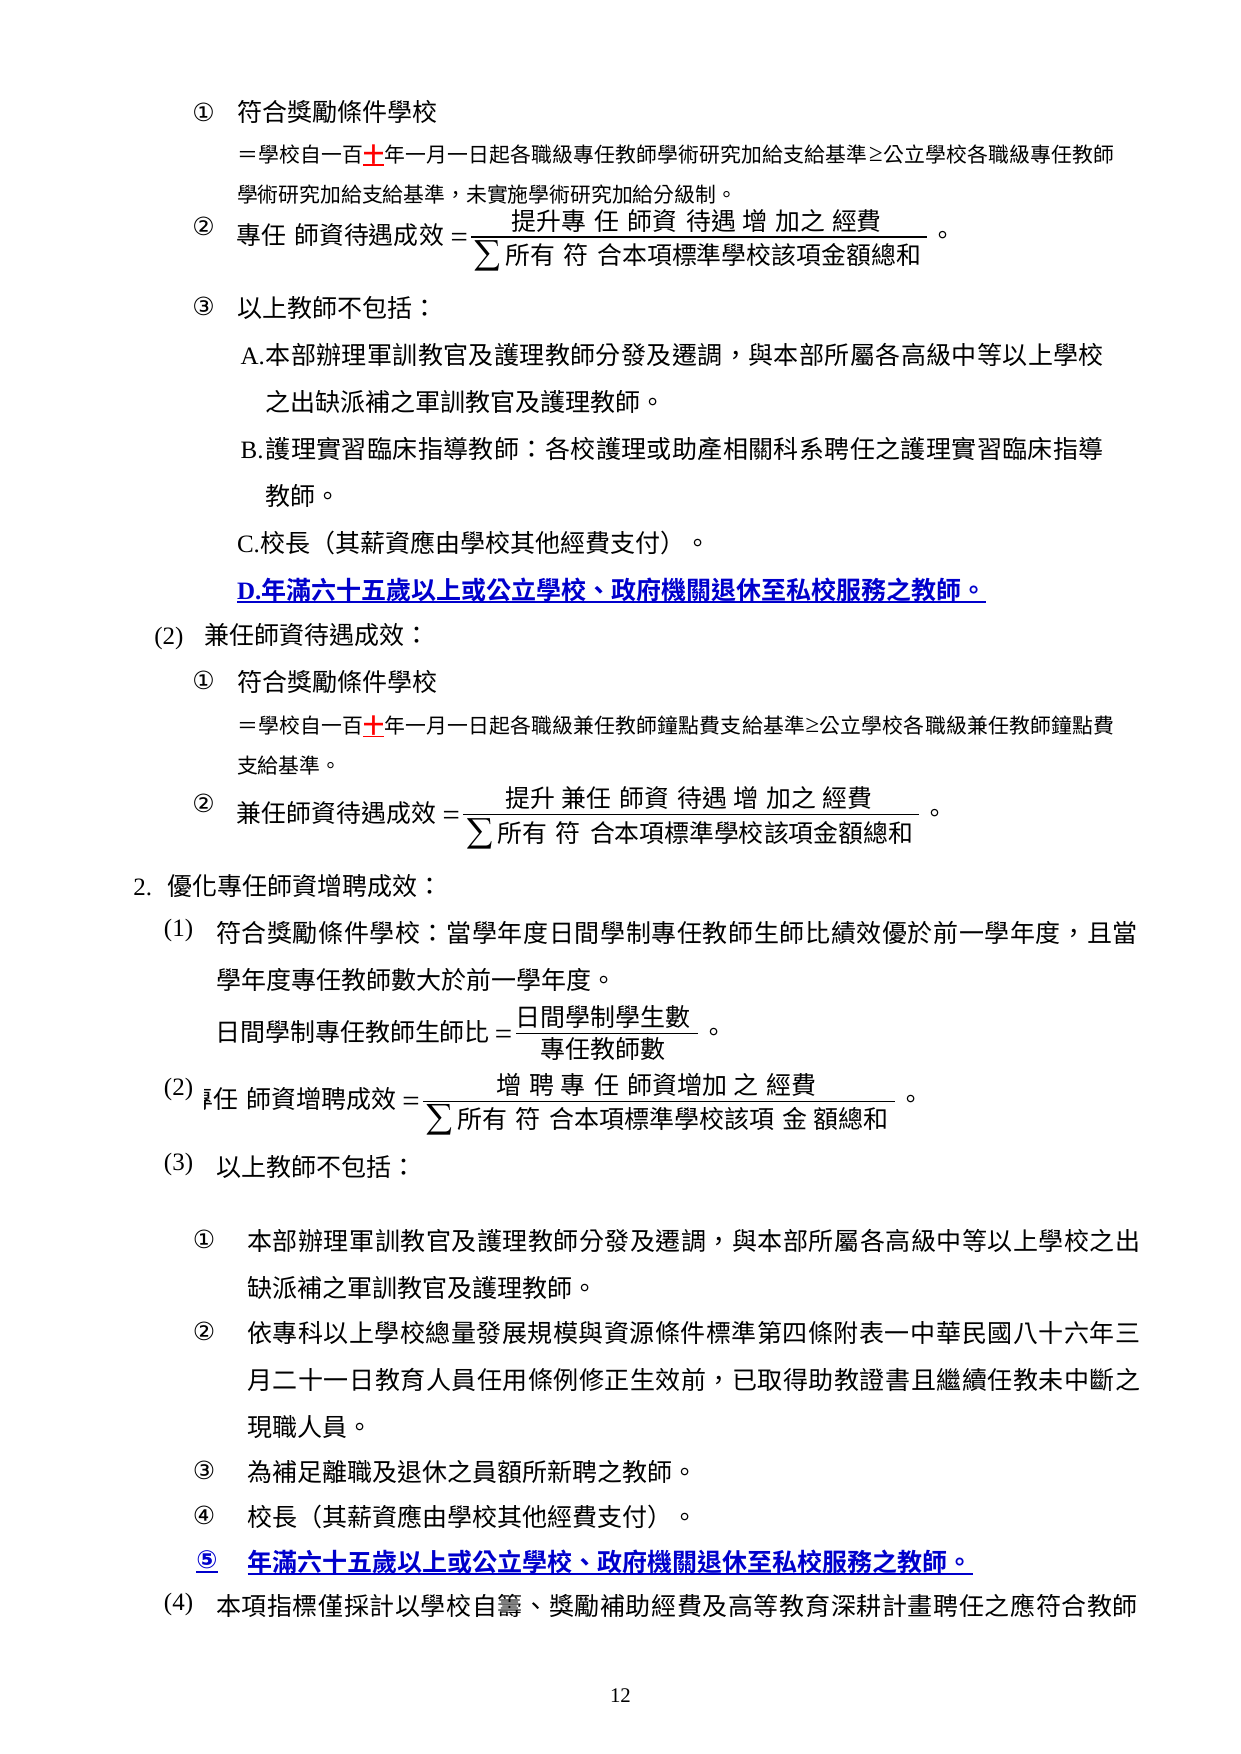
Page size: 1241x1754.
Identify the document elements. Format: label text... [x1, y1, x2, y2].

table_cell ⑤ [153, 1542, 236, 1587]
table_cell [683, 1073, 696, 1079]
table_cell [673, 1005, 682, 1015]
table_cell [181, 208, 226, 288]
table_cell [502, 1073, 515, 1079]
table_cell [226, 208, 1126, 288]
table_header 符合獎勵條件學校 ＝學校自一百十年一月一日起各職級專任教師學術研究加給支給基準公立學校各職級專任教師學術研究加給支給基準，未實施學術研究加給分級制。 [226, 90, 1126, 208]
table_header [181, 90, 226, 208]
table_cell 為補足離職及退休之員額所新聘之教師。 [236, 1453, 1151, 1497]
table_cell [153, 1005, 204, 1072]
table_cell 本項指標僅採計以學校自籌、獎勵補助經費及高等教育深耕計畫聘任之應符合教師 [205, 1587, 1151, 1661]
table_cell [153, 1222, 236, 1313]
table_cell [153, 1587, 204, 1661]
table_header 符合獎勵條件學校：當學年度日間學制專任教師生師比績效優於前一學年度，且當學年度專任教師數大於前一學年度。 [205, 913, 1151, 1005]
table_cell [205, 1073, 1151, 1147]
table_header 符合獎勵條件學校 ＝學校自一百十年一月一日起各職級兼任教師鐘點費支給基準公立學校各職級兼任教師鐘點費支給基準。 [226, 663, 1126, 786]
table_header [153, 913, 204, 1005]
table_cell [181, 288, 226, 615]
table_cell 依專科以上學校總量發展規模與資源條件標準第四條附表一中華民國八十六年三月二十一日教育人員任用條例修正生效前，已取得助教證書且繼續任教未中斷之現職人員。 [236, 1314, 1151, 1452]
table_cell [568, 786, 579, 790]
table_header [181, 663, 226, 786]
table_cell [153, 1147, 204, 1222]
list 兼任師資待遇成效： [154, 615, 1152, 652]
table_cell [226, 786, 1126, 866]
table_cell 以上教師不包括： [205, 1147, 1151, 1222]
table_cell 本部辦理軍訓教官及護理教師分發及遷調，與本部所屬各高級中等以上學校之出缺派補之軍訓教官及護理教師。 [236, 1222, 1151, 1313]
table_cell [205, 1005, 1151, 1072]
table_cell [153, 1453, 236, 1497]
table_cell [181, 786, 226, 866]
table_cell [153, 1073, 204, 1147]
table_cell 以上教師不包括： 本部辦理軍訓教官及護理教師分發及遷調，與本部所屬各高級中等以上學校之出缺派補之軍訓教官及護理教師。 護理實習臨床指導教師：各校護理或助產相關科系聘任之護理實習臨床指導教師。 C.校長（其薪資應由學校其他經費支付）。 D.年滿六十五歲以上或公立學校、政府機關退休至私校服務之教師。 [226, 288, 1126, 615]
table_cell 校長（其薪資應由學校其他經費支付）。 [236, 1497, 1151, 1542]
table_cell [153, 1314, 236, 1452]
table_cell [739, 786, 752, 792]
list 優化專任師資增聘成效： [133, 866, 1152, 902]
table_cell 年滿六十五歲以上或公立學校、政府機關退休至私校服務之教師。 [236, 1542, 1151, 1587]
table_cell [153, 1497, 236, 1542]
table_cell [675, 1015, 683, 1026]
